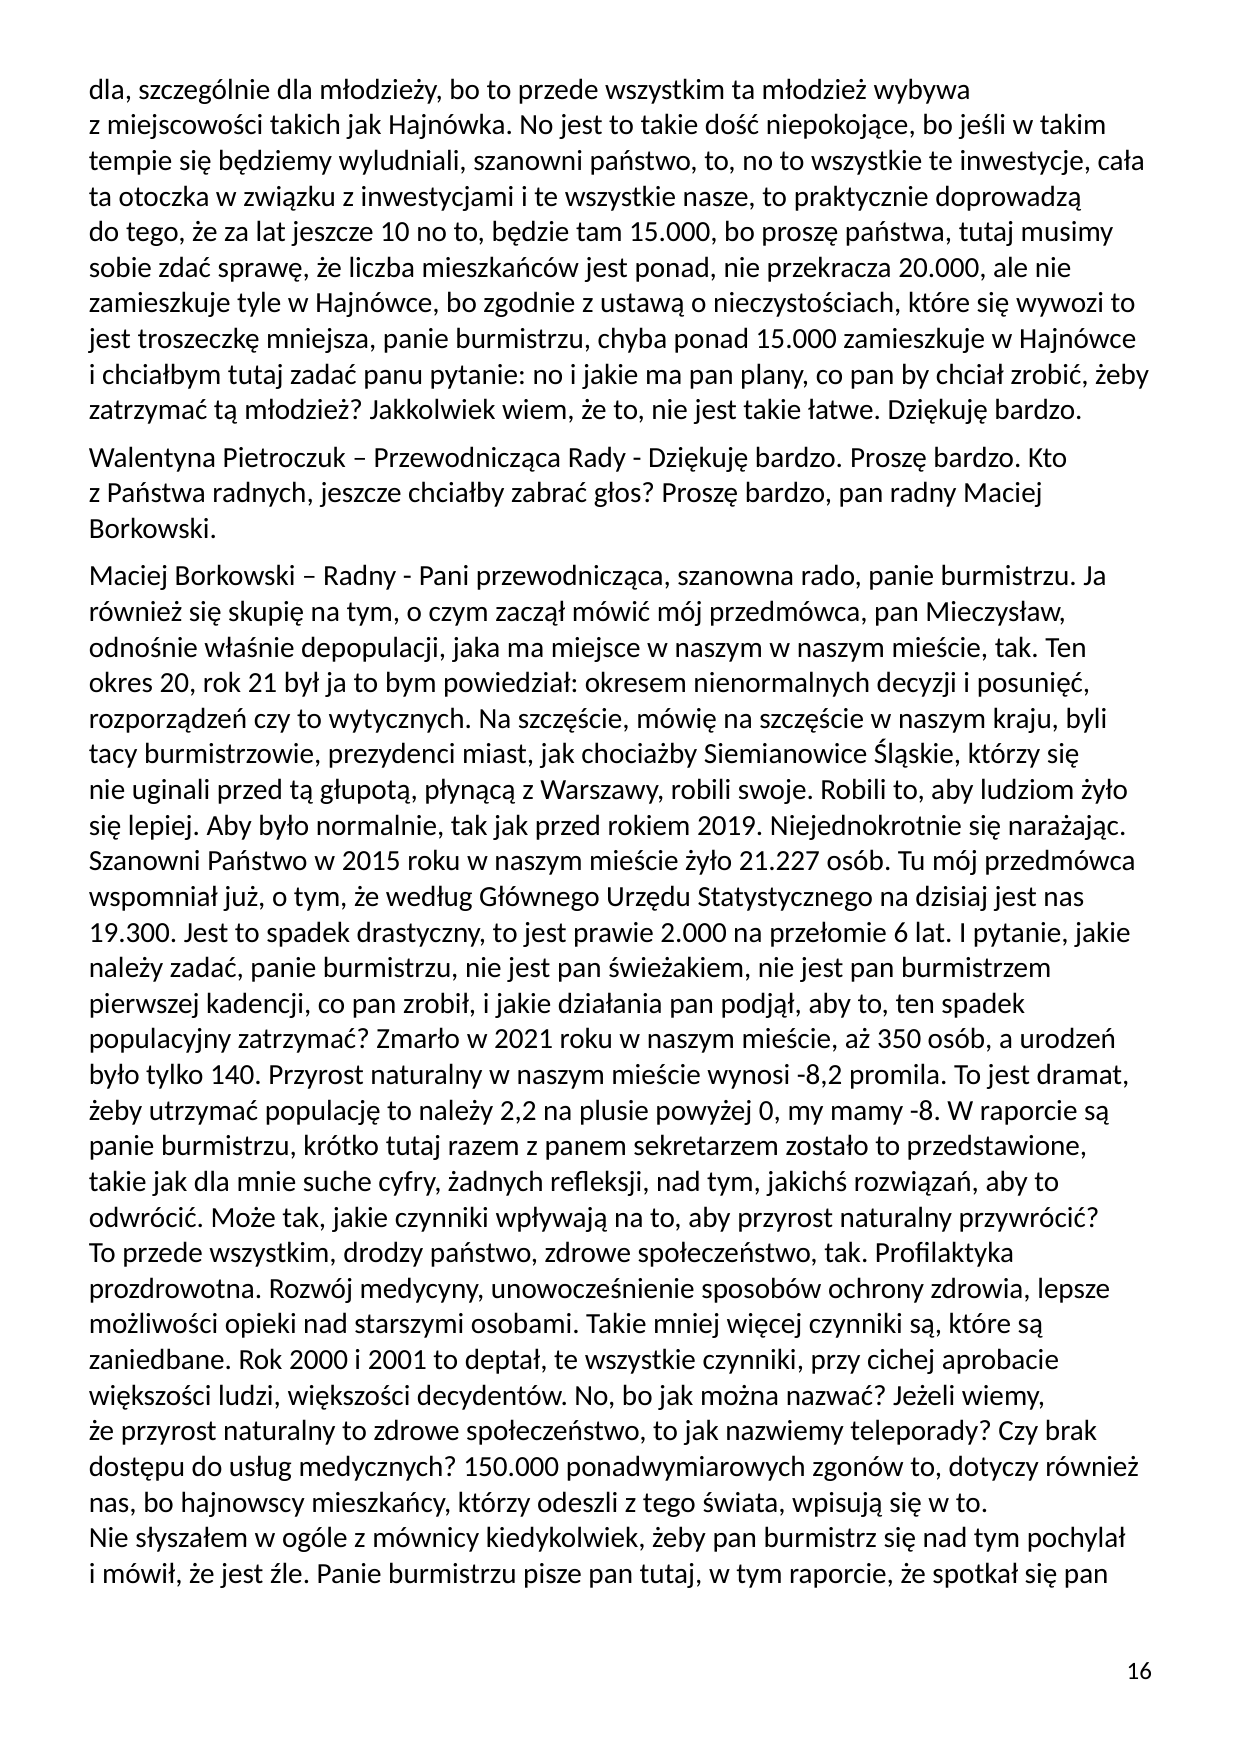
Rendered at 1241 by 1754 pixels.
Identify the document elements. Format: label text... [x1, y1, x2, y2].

text Walentyna Pietroczuk – Przewodnicząca Rady - Dziękuję bardzo. Proszę bardzo. Kto z Państwa radnych, jeszcze chciałby zabrać głos? Proszę bardzo, pan radny Maciej Borkowski. [88, 439, 1152, 546]
text dla, szczególnie dla młodzieży, bo to przede wszystkim ta młodzież wybywa z miejscowości takich jak Hajnówka. No jest to takie dość niepokojące, bo jeśli w takim tempie się będziemy wyludniali, szanowni państwo, to, no to wszystkie te inwestycje, cała ta otoczka w związku z inwestycjami i te wszystkie nasze, to praktycznie doprowadzą do tego, że za lat jeszcze 10 no to, będzie tam 15.000, bo proszę państwa, tutaj musimy sobie zdać sprawę, że liczba mieszkańców jest ponad, nie przekracza 20.000, ale nie zamieszkuje tyle w Hajnówce, bo zgodnie z ustawą o nieczystościach, które się wywozi to jest troszeczkę mniejsza, panie burmistrzu, chyba ponad 15.000 zamieszkuje w Hajnówce i chciałbym tutaj zadać panu pytanie: no i jakie ma pan plany, co pan by chciał zrobić, żeby zatrzymać tą młodzież? Jakkolwiek wiem, że to, nie jest takie łatwe. Dziękuję bardzo. [88, 71, 1152, 427]
text Maciej Borkowski – Radny - Pani przewodnicząca, szanowna rado, panie burmistrzu. Ja również się skupię na tym, o czym zaczął mówić mój przedmówca, pan Mieczysław, odnośnie właśnie depopulacji, jaka ma miejsce w naszym w naszym mieście, tak. Ten okres 20, rok 21 był ja to bym powiedział: okresem nienormalnych decyzji i posunięć, rozporządzeń czy to wytycznych. Na szczęście, mówię na szczęście w naszym kraju, byli tacy burmistrzowie, prezydenci miast, jak chociażby Siemianowice Śląskie, którzy się nie uginali przed tą głupotą, płynącą z Warszawy, robili swoje. Robili to, aby ludziom żyło się lepiej. Aby było normalnie, tak jak przed rokiem 2019. Niejednokrotnie się narażając. Szanowni Państwo w 2015 roku w naszym mieście żyło 21.227 osób. Tu mój przedmówca wspomniał już, o tym, że według Głównego Urzędu Statystycznego na dzisiaj jest nas 19.300. Jest to spadek drastyczny, to jest prawie 2.000 na przełomie 6 lat. I pytanie, jakie należy zadać, panie burmistrzu, nie jest pan świeżakiem, nie jest pan burmistrzem pierwszej kadencji, co pan zrobił, i jakie działania pan podjął, aby to, ten spadek populacyjny zatrzymać? Zmarło w 2021 roku w naszym mieście, aż 350 osób, a urodzeń było tylko 140. Przyrost naturalny w naszym mieście wynosi -8,2 promila. To jest dramat, żeby utrzymać populację to należy 2,2 na plusie powyżej 0, my mamy -8. W raporcie są panie burmistrzu, krótko tutaj razem z panem sekretarzem zostało to przedstawione, takie jak dla mnie suche cyfry, żadnych refleksji, nad tym, jakichś rozwiązań, aby to odwrócić. Może tak, jakie czynniki wpływają na to, aby przyrost naturalny przywrócić? To przede wszystkim, drodzy państwo, zdrowe społeczeństwo, tak. Profilaktyka prozdrowotna. Rozwój medycyny, unowocześnienie sposobów ochrony zdrowia, lepsze możliwości opieki nad starszymi osobami. Takie mniej więcej czynniki są, które są zaniedbane. Rok 2000 i 2001 to deptał, te wszystkie czynniki, przy cichej aprobacie większości ludzi, większości decydentów. No, bo jak można nazwać? Jeżeli wiemy, że przyrost naturalny to zdrowe społeczeństwo, to jak nazwiemy teleporady? Czy brak dostępu do usług medycznych? 150.000 ponadwymiarowych zgonów to, dotyczy również nas, bo hajnowscy mieszkańcy, którzy odeszli z tego świata, wpisują się w to. Nie słyszałem w ogóle z mównicy kiedykolwiek, żeby pan burmistrz się nad tym pochylał i mówił, że jest źle. Panie burmistrzu pisze pan tutaj, w tym raporcie, że spotkał się pan [88, 557, 1152, 1591]
